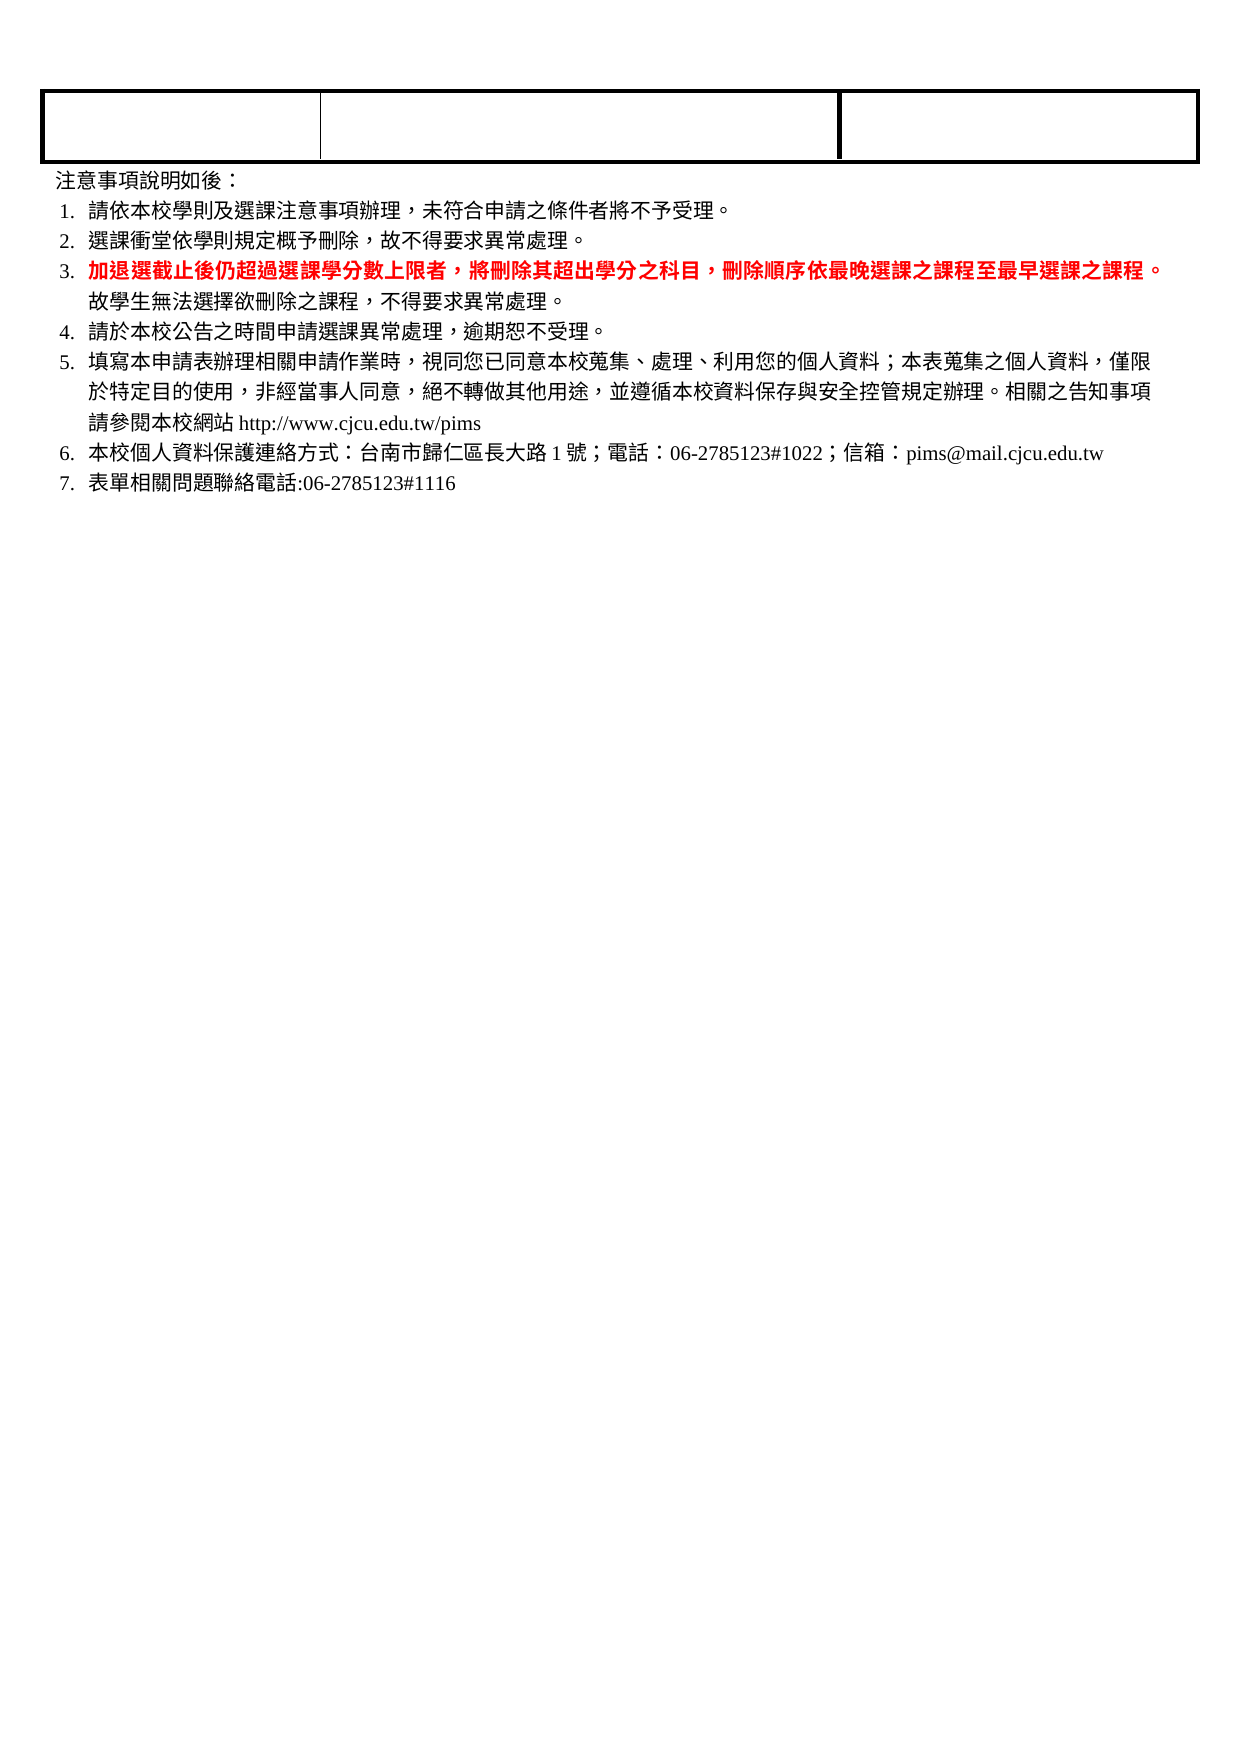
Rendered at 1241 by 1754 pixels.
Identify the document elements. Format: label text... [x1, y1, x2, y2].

table_cell [321, 93, 837, 159]
list 填寫本申請表辦理相關申請作業時，視同您已同意本校蒐集、處理、利用您的個人資料；本表蒐集之個人資料，僅限於特定目的使用，非經當事人同意，絕不轉做其他用途，並遵循本校資料保存與安全控管規定辦理。相關之告知事項請參閱本校網站http://www.cjcu.edu.tw/pims [59, 345, 1167, 436]
list 請於本校公告之時間申請選課異常處理，逾期恕不受理。 [59, 315, 1167, 345]
list 加退選截止後仍超過選課學分數上限者，將刪除其超出學分之科目，刪除順序依最晚選課之課程至最早選課之課程。故學生無法選擇欲刪除之課程，不得要求異常處理。 [59, 255, 1167, 315]
text 注意事項說明如後： [56, 164, 1240, 194]
list 請依本校學則及選課注意事項辦理，未符合申請之條件者將不予受理。 [59, 194, 1167, 224]
table_cell [45, 93, 320, 159]
list 選課衝堂依學則規定概予刪除，故不得要求異常處理。 [59, 224, 1167, 255]
list 本校個人資料保護連絡方式：台南市歸仁區長大路1號；電話：06-2785123#1022；信箱：pims@mail.cjcu.edu.tw [59, 436, 1167, 466]
list 表單相關問題聯絡電話:06-2785123#1116 [59, 466, 1167, 496]
table_cell [842, 93, 1196, 159]
